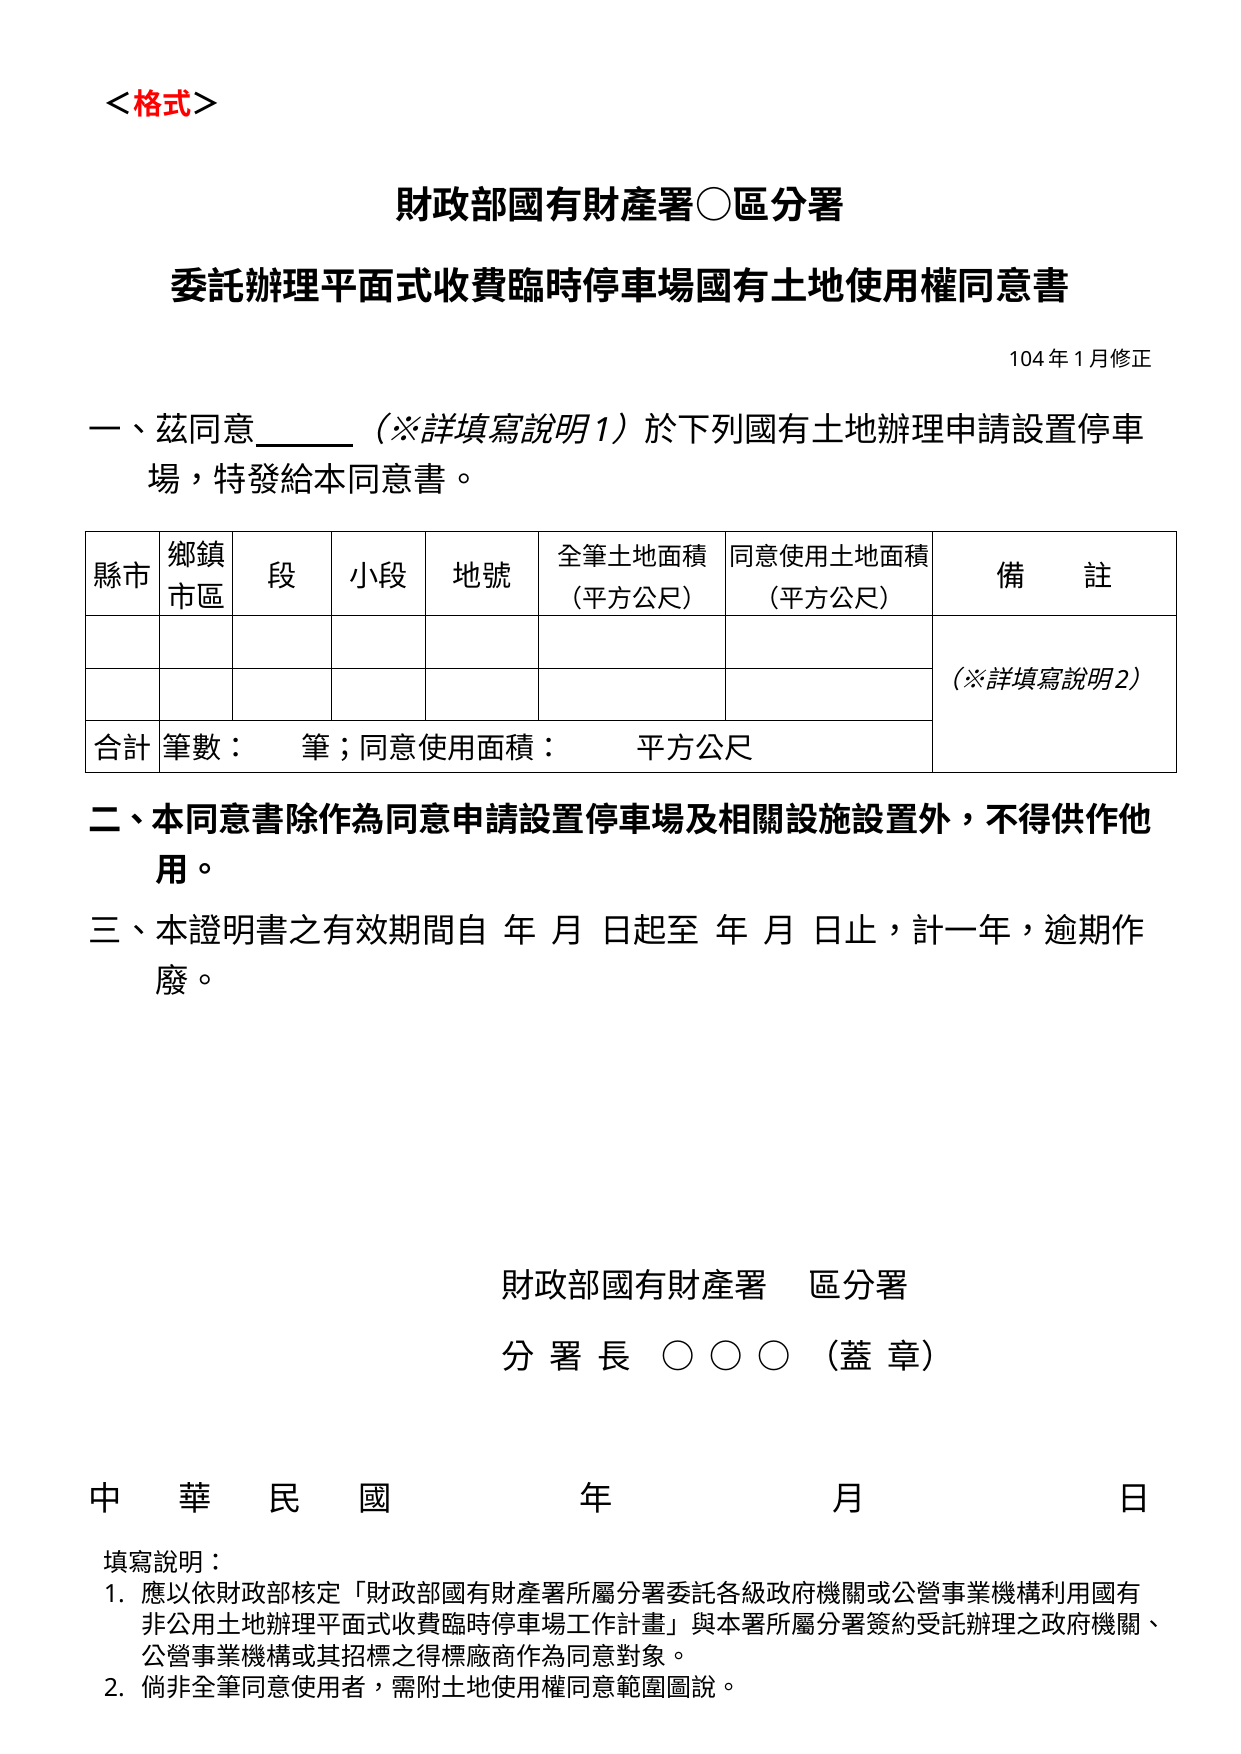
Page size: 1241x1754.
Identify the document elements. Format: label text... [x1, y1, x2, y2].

text 二、本同意書除作為同意申請設置停車場及相關設施設置外，不得供作他用。 [89, 791, 1152, 891]
table_header 地號 [426, 532, 538, 615]
table_cell [160, 669, 232, 719]
table_cell [539, 669, 725, 719]
text 中 華 民 國 年 月 日 [89, 1539, 1157, 1726]
list 應以依財政部核定「財政部國有財產署所屬分署委託各級政府機關或公營事業機構利用國有非公用土地辦理平面式收費臨時停車場工作計畫」與本署所屬分署簽約受託辦理之政府機關、公營事業機構或其招標之得標廠商作為同意對象。 [104, 1577, 1142, 1671]
text 分 署 長 ○ ○ ○ （蓋 章） [89, 1335, 1152, 1377]
text 104年1月修正 [89, 339, 1152, 373]
text 中 華 民 國 年 月 日 [89, 1477, 1152, 1518]
table_cell （※詳填寫說明2） [933, 616, 1176, 772]
table_cell [332, 669, 425, 719]
table_cell [233, 616, 331, 667]
table_header 小段 [332, 532, 425, 615]
table_cell [233, 669, 331, 719]
table_header 鄉鎮 市區 [160, 532, 232, 615]
list 倘非全筆同意使用者，需附土地使用權同意範圍圖說。 [104, 1671, 1142, 1702]
table_cell [726, 669, 932, 719]
table_header 全筆土地面積 （平方公尺） [539, 532, 725, 615]
text 填寫說明： [104, 1546, 1142, 1577]
table_cell [86, 669, 159, 719]
table_header 縣市 [86, 532, 159, 615]
text 一、茲同意 （※詳填寫說明1）於下列國有土地辦理申請設置停車場，特發給本同意書。 [89, 402, 1152, 502]
text 財政部國有財產署○區分署 [89, 177, 1152, 229]
table_cell 筆數： 筆；同意使用面積： 平方公尺 [160, 721, 932, 772]
text 委託辦理平面式收費臨時停車場國有土地使用權同意書 [89, 258, 1152, 310]
text 財政部國有財產署 區分署 [89, 1264, 1152, 1306]
table_cell [426, 669, 538, 719]
table_header 段 [233, 532, 331, 615]
table_header 同意使用土地面積 （平方公尺） [726, 532, 932, 615]
table_cell 合計 [86, 721, 159, 772]
text [89, 73, 276, 166]
table_cell [539, 616, 725, 667]
table_cell [726, 616, 932, 667]
table_cell [160, 616, 232, 667]
table_cell [426, 616, 538, 667]
text ＜格式＞ [104, 80, 261, 123]
table_cell [332, 616, 425, 667]
table_cell [86, 616, 159, 667]
text 三、本證明書之有效期間自 年 月 日起至 年 月 日止，計一年，逾期作廢。 [89, 903, 1152, 1003]
table_header 備 註 [933, 532, 1176, 615]
